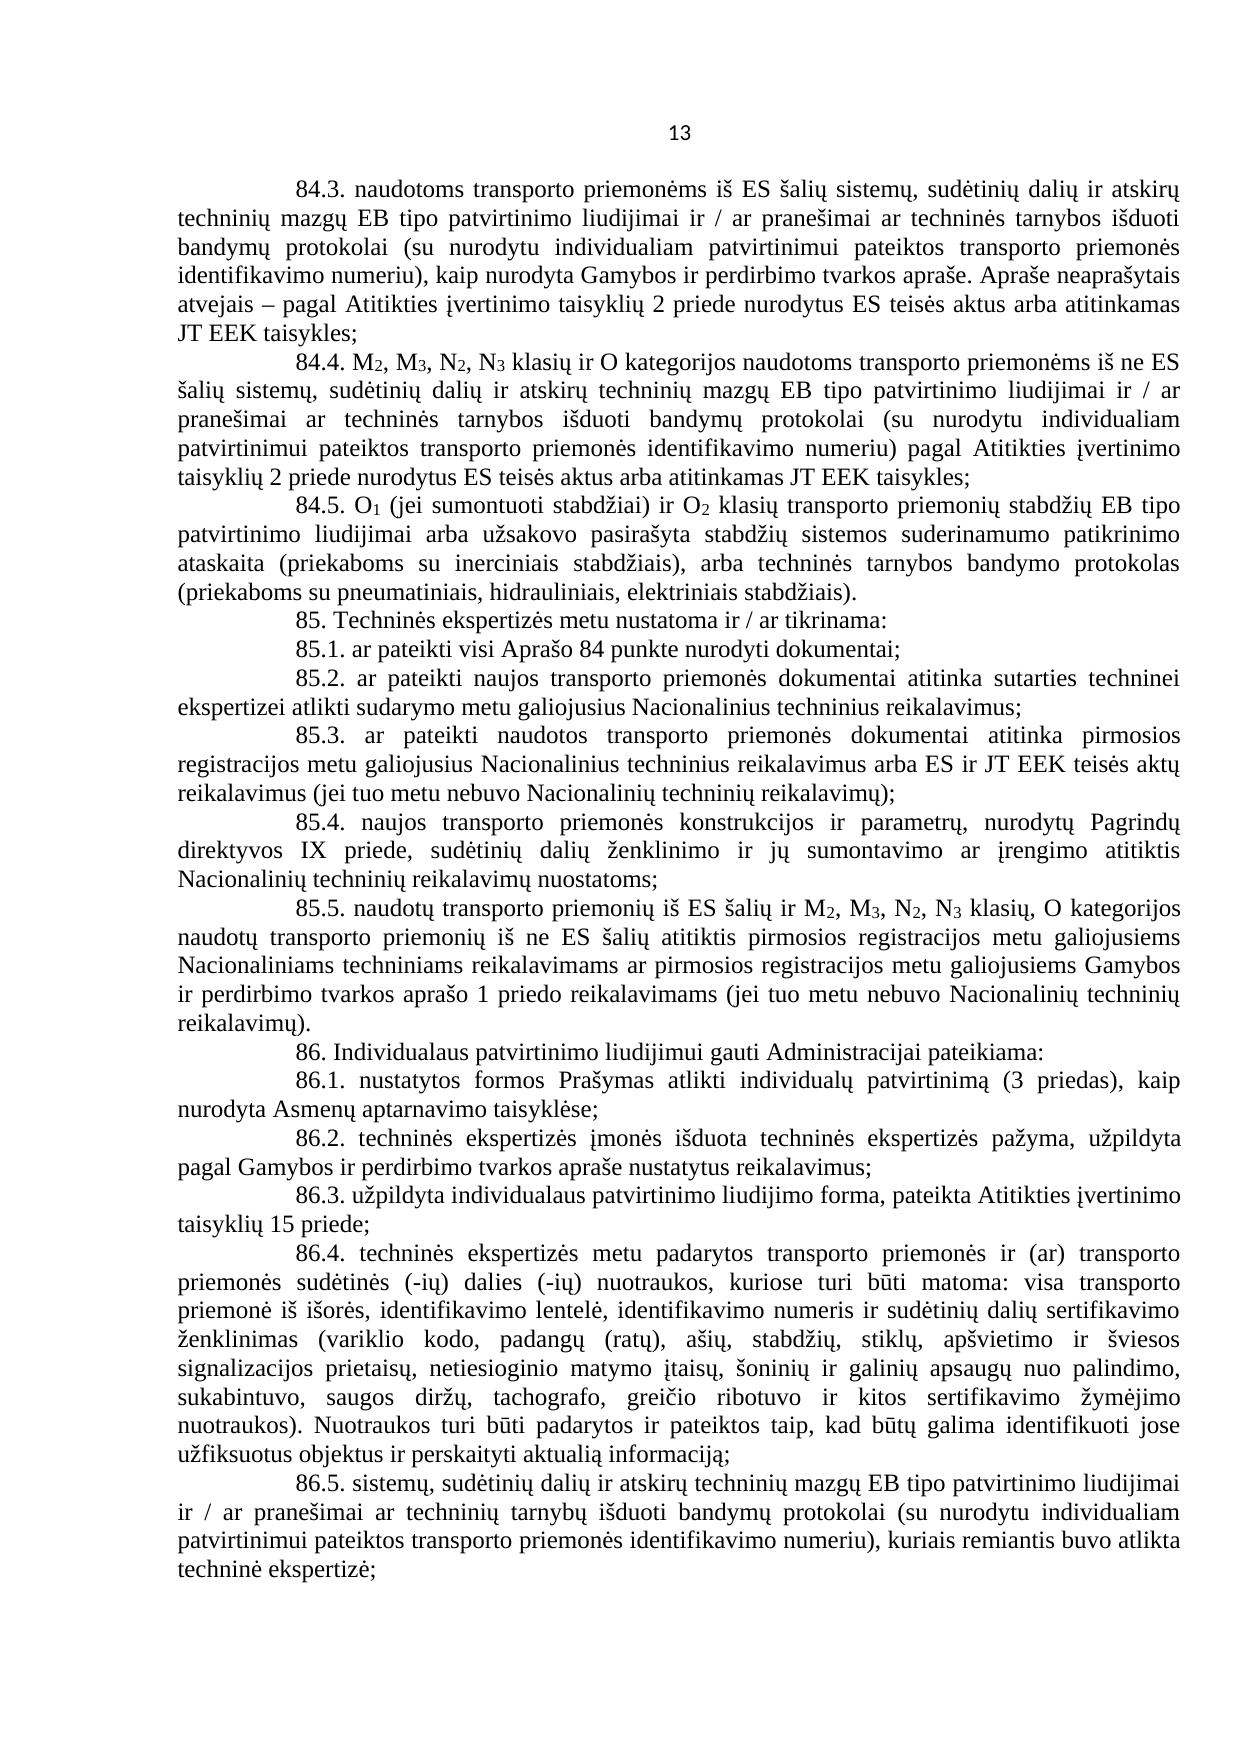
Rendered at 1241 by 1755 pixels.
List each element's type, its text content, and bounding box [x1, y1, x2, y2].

text 85.5. naudotų transporto priemonių iš ES šalių ir M2, M3, N2, N3 klasių, O kategorijos naudotų transporto priemonių iš ne ES šalių atitiktis pirmosios registracijos metu galiojusiems Nacionaliniams techniniams reikalavimams ar pirmosios registracijos metu galiojusiems Gamybos ir perdirbimo tvarkos aprašo 1 priedo reikalavimams (jei tuo metu nebuvo Nacionalinių techninių reikalavimų). [177, 893, 1181, 1037]
text 84.5. O1 (jei sumontuoti stabdžiai) ir O2 klasių transporto priemonių stabdžių EB tipo patvirtinimo liudijimai arba užsakovo pasirašyta stabdžių sistemos suderinamumo patikrinimo ataskaita (priekaboms su inerciniais stabdžiais), arba techninės tarnybos bandymo protokolas (priekaboms su pneumatiniais, hidrauliniais, elektriniais stabdžiais). [177, 490, 1181, 605]
text 84.3. naudotoms transporto priemonėms iš ES šalių sistemų, sudėtinių dalių ir atskirų techninių mazgų EB tipo patvirtinimo liudijimai ir / ar pranešimai ar techninės tarnybos išduoti bandymų protokolai (su nurodytu individualiam patvirtinimui pateiktos transporto priemonės identifikavimo numeriu), kaip nurodyta Gamybos ir perdirbimo tvarkos apraše. Apraše neaprašytais atvejais – pagal Atitikties įvertinimo taisyklių 2 priede nurodytus ES teisės aktus arba atitinkamas JT EEK taisykles; [177, 174, 1181, 347]
text 85. Techninės ekspertizės metu nustatoma ir / ar tikrinama: [177, 605, 1181, 634]
text 86.2. techninės ekspertizės įmonės išduota techninės ekspertizės pažyma, užpildyta pagal Gamybos ir perdirbimo tvarkos apraše nustatytus reikalavimus; [177, 1123, 1181, 1180]
text 84.4. M2, M3, N2, N3 klasių ir O kategorijos naudotoms transporto priemonėms iš ne ES šalių sistemų, sudėtinių dalių ir atskirų techninių mazgų EB tipo patvirtinimo liudijimai ir / ar pranešimai ar techninės tarnybos išduoti bandymų protokolai (su nurodytu individualiam patvirtinimui pateiktos transporto priemonės identifikavimo numeriu) pagal Atitikties įvertinimo taisyklių 2 priede nurodytus ES teisės aktus arba atitinkamas JT EEK taisykles; [177, 347, 1181, 490]
text 86. Individualaus patvirtinimo liudijimui gauti Administracijai pateikiama: [177, 1037, 1181, 1065]
text 86.4. techninės ekspertizės metu padarytos transporto priemonės ir (ar) transporto priemonės sudėtinės (-ių) dalies (-ių) nuotraukos, kuriose turi būti matoma: visa transporto priemonė iš išorės, identifikavimo lentelė, identifikavimo numeris ir sudėtinių dalių sertifikavimo ženklinimas (variklio kodo, padangų (ratų), ašių, stabdžių, stiklų, apšvietimo ir šviesos signalizacijos prietaisų, netiesioginio matymo įtaisų, šoninių ir galinių apsaugų nuo palindimo, sukabintuvo, saugos diržų, tachografo, greičio ribotuvo ir kitos sertifikavimo žymėjimo nuotraukos). Nuotraukos turi būti padarytos ir pateiktos taip, kad būtų galima identifikuoti jose užfiksuotus objektus ir perskaityti aktualią informaciją; [177, 1238, 1181, 1468]
text 86.5. sistemų, sudėtinių dalių ir atskirų techninių mazgų EB tipo patvirtinimo liudijimai ir / ar pranešimai ar techninių tarnybų išduoti bandymų protokolai (su nurodytu individualiam patvirtinimui pateiktos transporto priemonės identifikavimo numeriu), kuriais remiantis buvo atlikta techninė ekspertizė; [177, 1468, 1181, 1583]
text 86.1. nustatytos formos Prašymas atlikti individualų patvirtinimą (3 priedas), kaip nurodyta Asmenų aptarnavimo taisyklėse; [177, 1065, 1181, 1123]
text 85.2. ar pateikti naujos transporto priemonės dokumentai atitinka sutarties techninei ekspertizei atlikti sudarymo metu galiojusius Nacionalinius techninius reikalavimus; [177, 663, 1181, 720]
text 85.1. ar pateikti visi Aprašo 84 punkte nurodyti dokumentai; [177, 634, 1181, 663]
text 85.3. ar pateikti naudotos transporto priemonės dokumentai atitinka pirmosios registracijos metu galiojusius Nacionalinius techninius reikalavimus arba ES ir JT EEK teisės aktų reikalavimus (jei tuo metu nebuvo Nacionalinių techninių reikalavimų); [177, 720, 1181, 807]
text 86.3. užpildyta individualaus patvirtinimo liudijimo forma, pateikta Atitikties įvertinimo taisyklių 15 priede; [177, 1180, 1181, 1238]
text 85.4. naujos transporto priemonės konstrukcijos ir parametrų, nurodytų Pagrindų direktyvos IX priede, sudėtinių dalių ženklinimo ir jų sumontavimo ar įrengimo atitiktis Nacionalinių techninių reikalavimų nuostatoms; [177, 807, 1181, 893]
